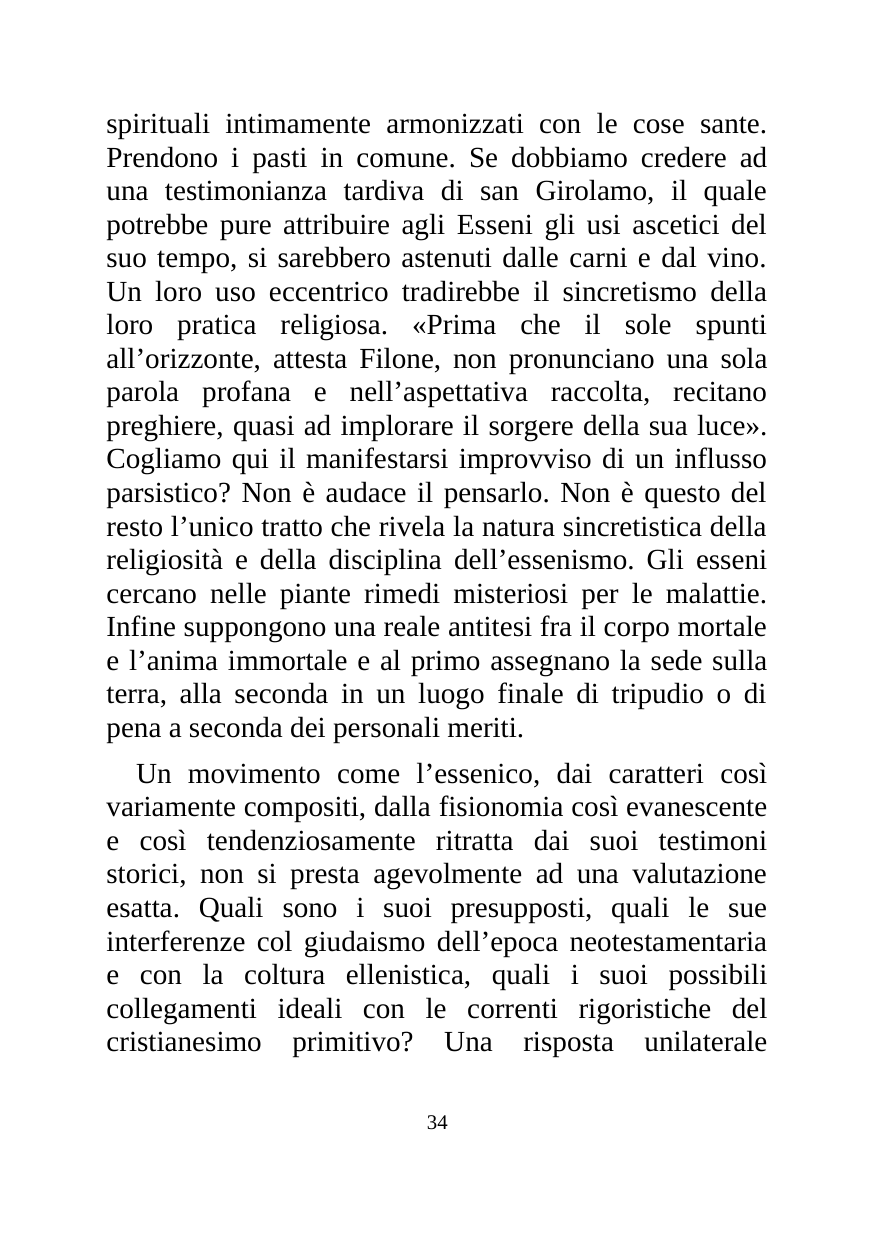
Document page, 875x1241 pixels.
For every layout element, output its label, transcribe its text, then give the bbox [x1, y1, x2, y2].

text Un movimento come l’essenico, dai caratteri così variamente compositi, dalla fisionomia così evanescente e così tendenziosamente ritratta dai suoi testimoni storici, non si presta agevolmente ad una valutazione esatta. Quali sono i suoi presupposti, quali le sue interferenze col giudaismo dell’epoca neotestamentaria e con la coltura ellenistica, quali i suoi possibili collegamenti ideali con le correnti rigoristiche del cristianesimo primitivo? Una risposta unilaterale [106, 756, 768, 1058]
text spirituali intimamente armonizzati con le cose sante. Prendono i pasti in comune. Se dobbiamo credere ad una testimonianza tardiva di san Girolamo, il quale potrebbe pure attribuire agli Esseni gli usi ascetici del suo tempo, si sarebbero astenuti dalle carni e dal vino. Un loro uso eccentrico tradirebbe il sincretismo della loro pratica religiosa. «Prima che il sole spunti all’orizzonte, attesta Filone, non pronunciano una sola parola profana e nell’aspettativa raccolta, recitano preghiere, quasi ad implorare il sorgere della sua luce». Cogliamo qui il manifestarsi improvviso di un influsso parsistico? Non è audace il pensarlo. Non è questo del resto l’unico tratto che rivela la natura sincretistica della religiosità e della disciplina dell’essenismo. Gli esseni cercano nelle piante rimedi misteriosi per le malattie. Infine suppongono una reale antitesi fra il corpo mortale e l’anima immortale e al primo assegnano la sede sulla terra, alla seconda in un luogo finale di tripudio o di pena a seconda dei personali meriti. [106, 106, 768, 743]
